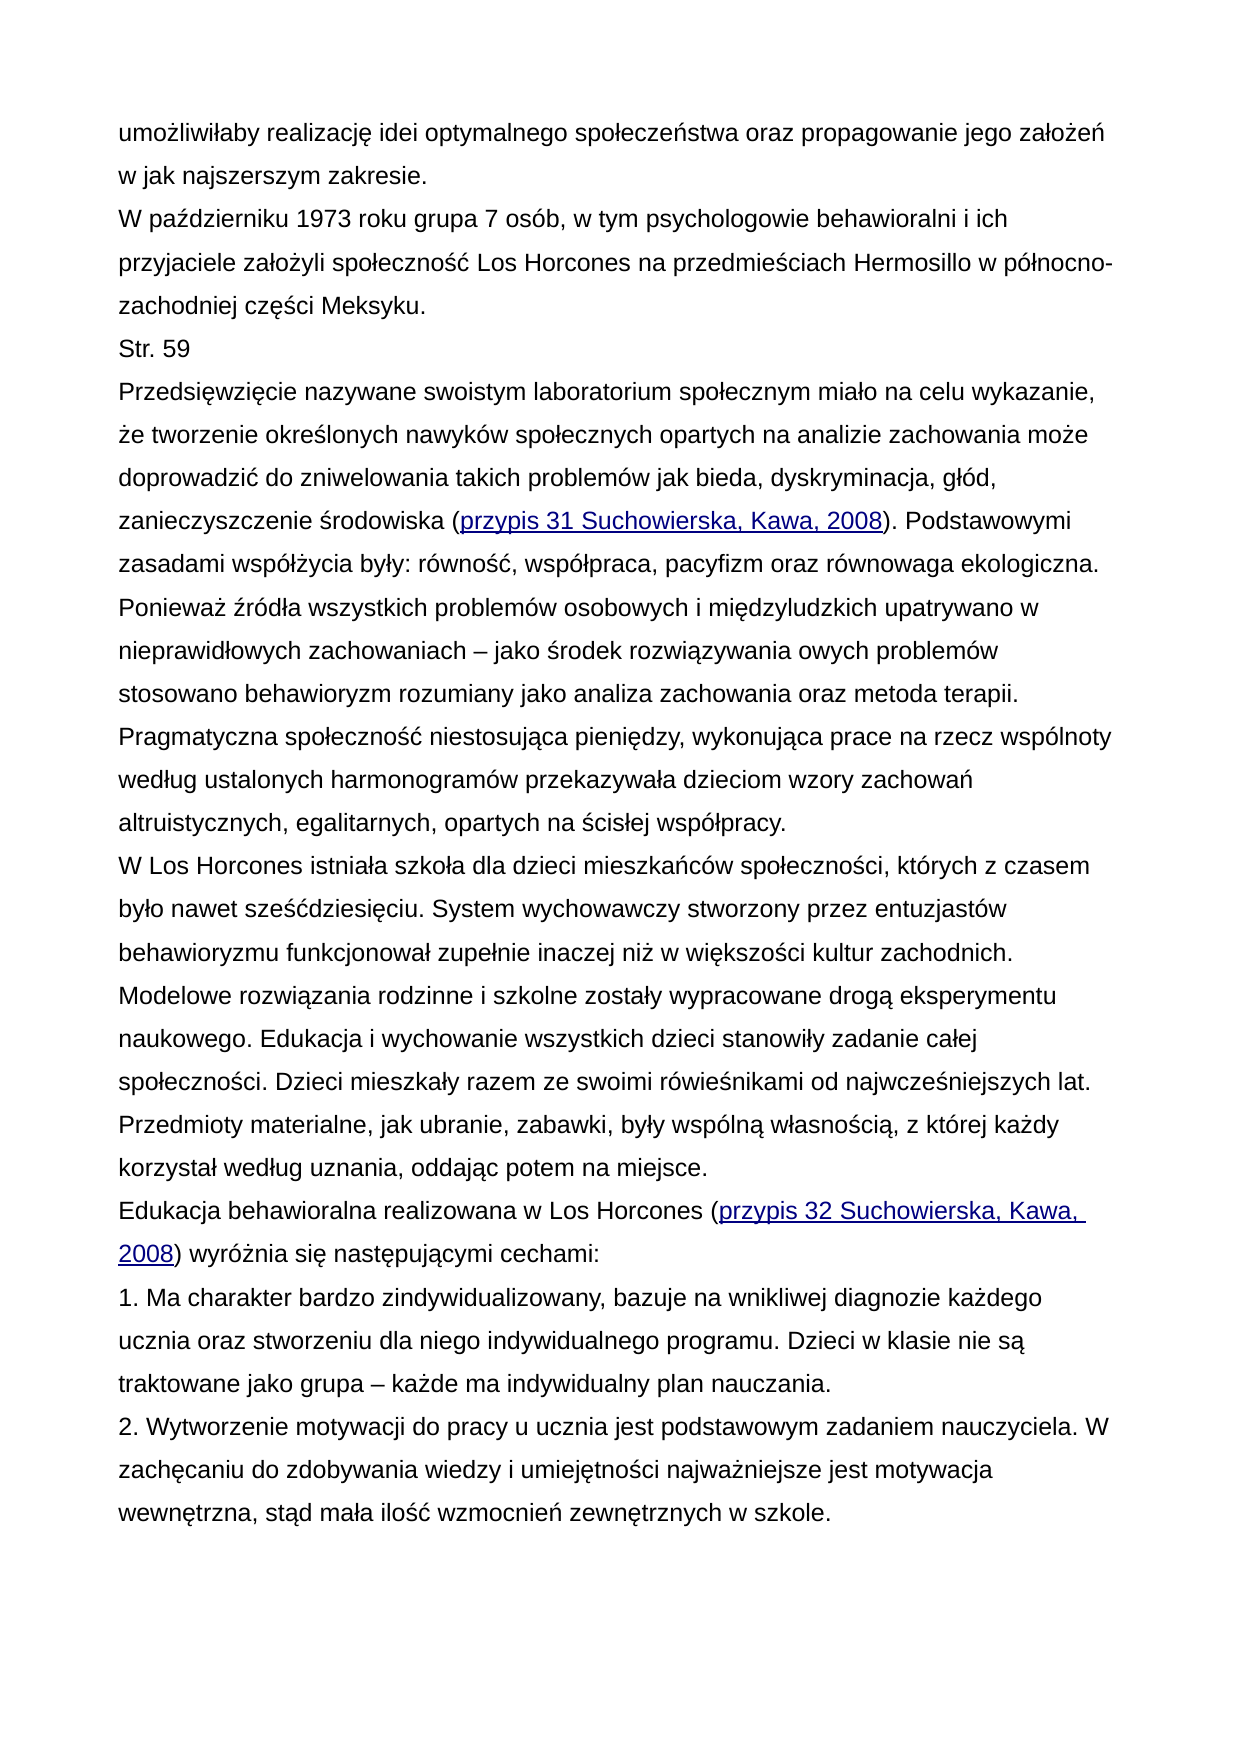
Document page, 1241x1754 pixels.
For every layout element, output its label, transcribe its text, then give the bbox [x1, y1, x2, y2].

text Str. 59 [118, 334, 1122, 362]
text Przedsięwzięcie nazywane swoistym laboratorium społecznym miało na celu wykazanie, że tworzenie określonych nawyków społecznych opartych na analizie zachowania może doprowadzić do zniwelowania takich problemów jak bieda, dyskryminacja, głód, zanieczyszczenie środowiska (przypis 31 Suchowierska, Kawa, 2008). Podstawowymi zasadami współżycia były: równość, współpraca, pacyfizm oraz równowaga ekologiczna. Ponieważ źródła wszystkich problemów osobowych i międzyludzkich upatrywano w nieprawidłowych zachowaniach – jako środek rozwiązywania owych problemów stosowano behawioryzm rozumiany jako analiza zachowania oraz metoda terapii. Pragmatyczna społeczność niestosująca pieniędzy, wykonująca prace na rzecz wspólnoty według ustalonych harmonogramów przekazywała dzieciom wzory zachowań altruistycznych, egalitarnych, opartych na ścisłej współpracy. [118, 377, 1122, 837]
text Edukacja behawioralna realizowana w Los Horcones (przypis 32 Suchowierska, Kawa, 2008) wyróżnia się następującymi cechami: [118, 1196, 1122, 1268]
text 1. Ma charakter bardzo zindywidualizowany, bazuje na wnikliwej diagnozie każdego ucznia oraz stworzeniu dla niego indywidualnego programu. Dzieci w klasie nie są traktowane jako grupa – każde ma indywidualny plan nauczania. [118, 1282, 1122, 1397]
text W Los Horcones istniała szkoła dla dzieci mieszkańców społeczności, których z czasem było nawet sześćdziesięciu. System wychowawczy stworzony przez entuzjastów behawioryzmu funkcjonował zupełnie inaczej niż w większości kultur zachodnich. Modelowe rozwiązania rodzinne i szkolne zostały wypracowane drogą eksperymentu naukowego. Edukacja i wychowanie wszystkich dzieci stanowiły zadanie całej społeczności. Dzieci mieszkały razem ze swoimi rówieśnikami od najwcześniejszych lat. Przedmioty materialne, jak ubranie, zabawki, były wspólną własnością, z której każdy korzystał według uznania, oddając potem na miejsce. [118, 851, 1122, 1182]
text W październiku 1973 roku grupa 7 osób, w tym psychologowie behawioralni i ich przyjaciele założyli społeczność Los Horcones na przedmieściach Hermosillo w północno-zachodniej części Meksyku. [118, 204, 1122, 319]
text 2. Wytworzenie motywacji do pracy u ucznia jest podstawowym zadaniem nauczyciela. W zachęcaniu do zdobywania wiedzy i umiejętności najważniejsze jest motywacja wewnętrzna, stąd mała ilość wzmocnień zewnętrznych w szkole. [118, 1412, 1122, 1527]
text umożliwiłaby realizację idei optymalnego społeczeństwa oraz propagowanie jego założeń w jak najszerszym zakresie. [118, 118, 1122, 190]
